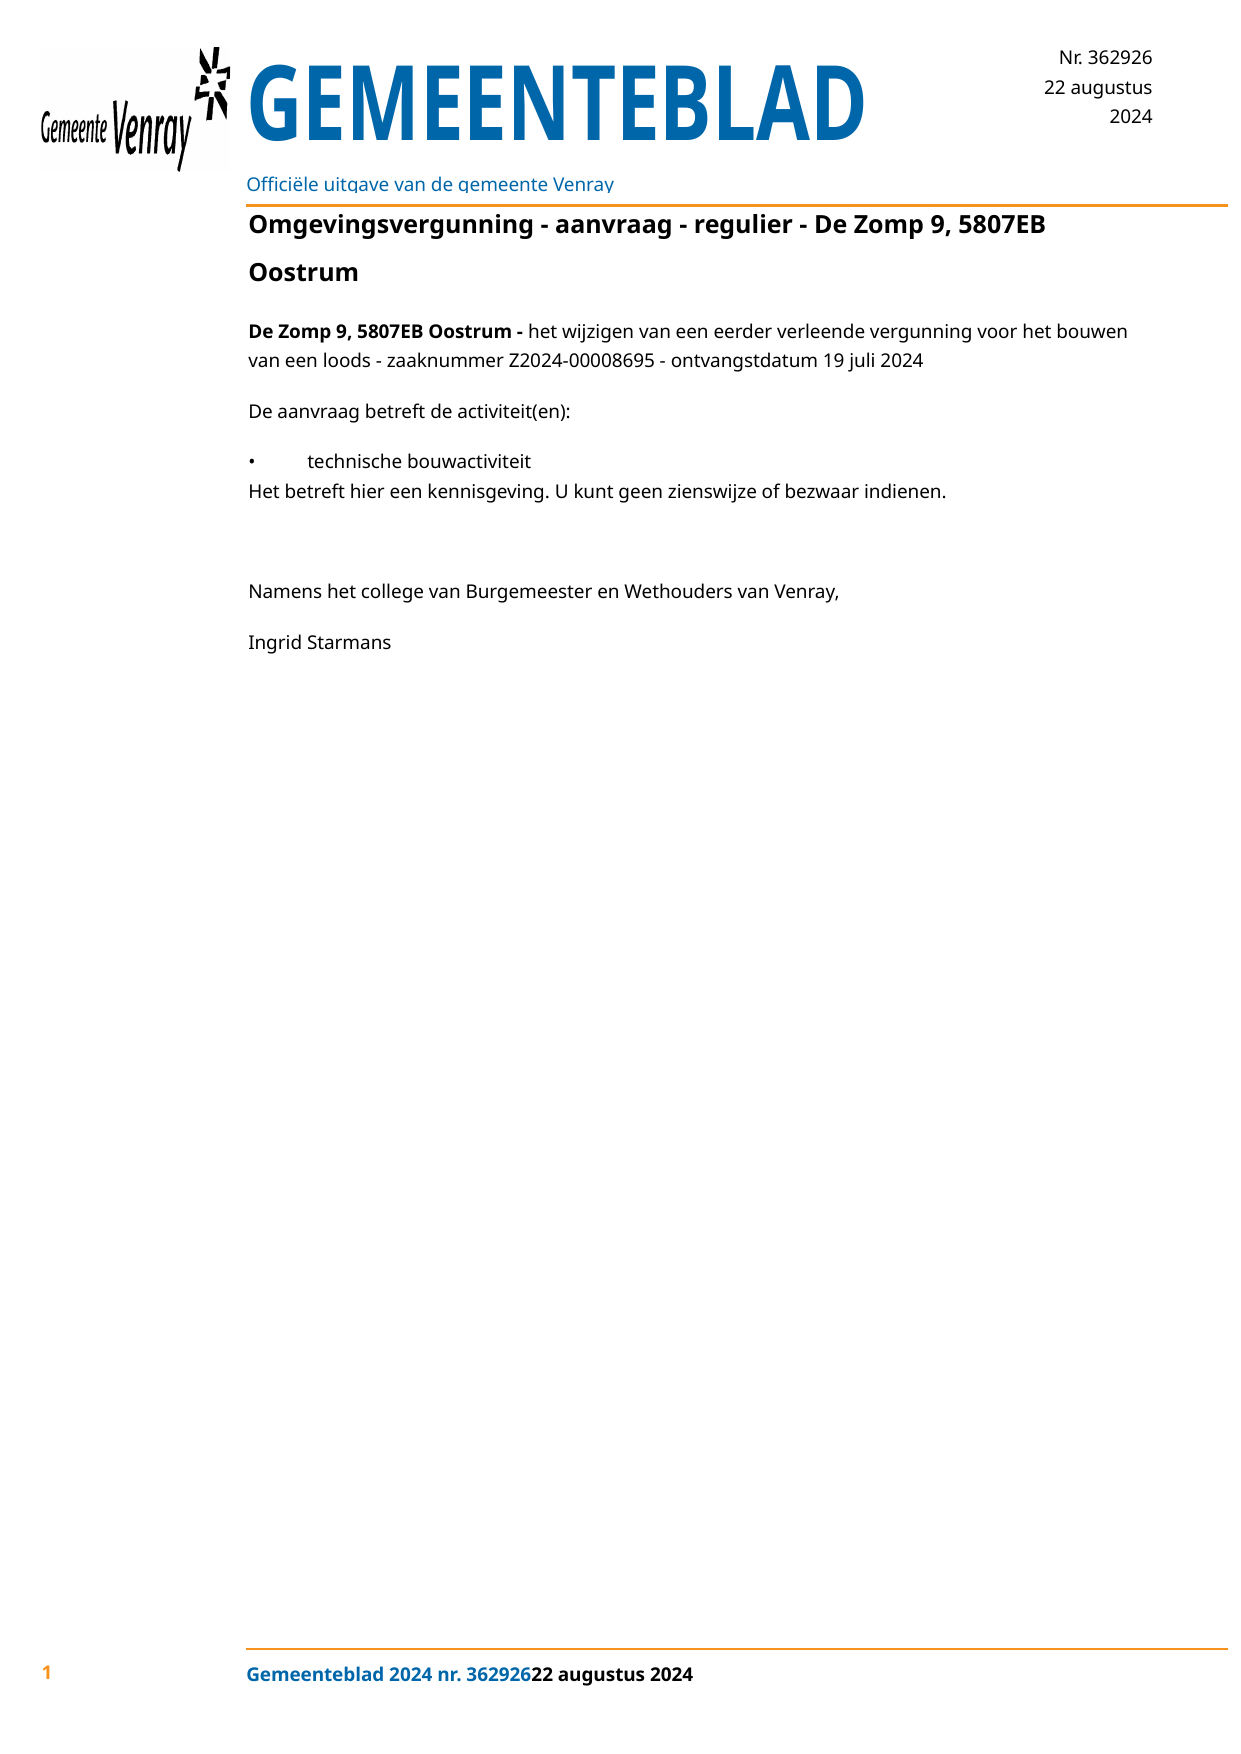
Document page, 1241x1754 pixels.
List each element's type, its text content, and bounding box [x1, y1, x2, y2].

list technische bouwactiviteit [248, 448, 1152, 474]
text Namens het college van Burgemeester en Wethouders van Venray, [248, 579, 1152, 604]
text Ingrid Starmans [248, 629, 1152, 655]
picture [41, 47, 231, 172]
text De Zomp 9, 5807EB Oostrum - het wijzigen van een eerder verleende vergunning voor het bouwen van een loods - zaaknummer Z2024-00008695 - ontvangstdatum 19 juli 2024 [248, 318, 1152, 373]
text De aanvraag betreft de activiteit(en): [248, 398, 1152, 424]
text Het betreft hier een kennisgeving. U kunt geen zienswijze of bezwaar indienen. [248, 478, 1152, 504]
text Omgevingsvergunning - aanvraag - regulier - De Zomp 9, 5807EB Oostrum [248, 207, 1152, 288]
